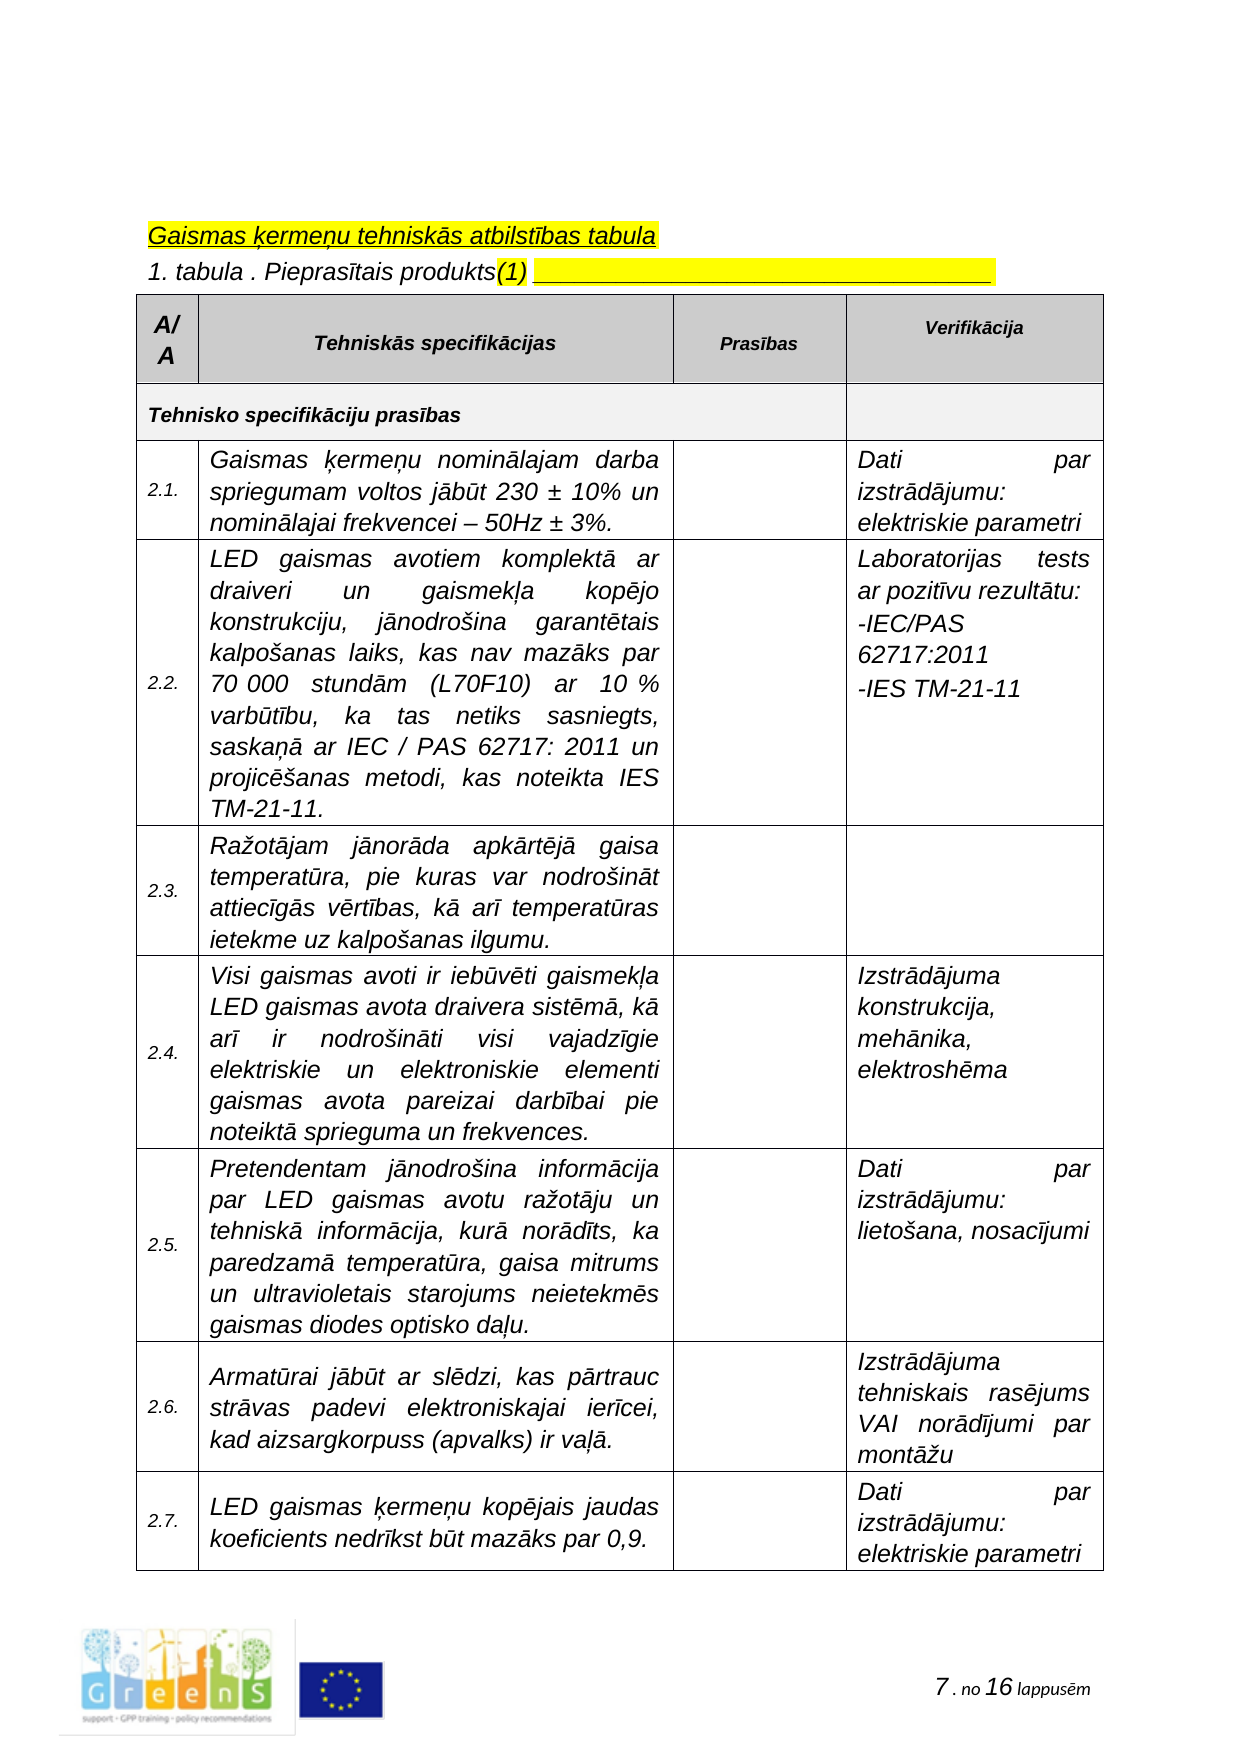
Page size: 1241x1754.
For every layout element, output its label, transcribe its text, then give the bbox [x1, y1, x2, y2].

table_cell Tehnisko specifikāciju prasības [137, 384, 846, 440]
table_cell Gaismas ķermeņu nominālajam darba spriegumam voltos jābūt 230 ± 10% un nominālajai frekvencei – 50Hz ± 3%. [199, 441, 673, 539]
table_cell [674, 1149, 846, 1341]
table_header Prasības [674, 295, 846, 382]
table_cell Laboratorijas tests ar pozitīvu rezultātu: -IEC/PAS 62717:2011 -IES TM-21-11 [847, 540, 1103, 825]
table_cell Pretendentam jānodrošina informācija par LED gaismas avotu ražotāju un tehniskā informācija, kurā norādīts, ka paredzamā temperatūra, gaisa mitrums un ultravioletais starojums neietekmēs gaismas diodes optisko daļu. [199, 1149, 673, 1341]
table_cell [137, 1149, 198, 1341]
table_cell [137, 956, 198, 1148]
text 1. tabula . Pieprasītais produkts(1) _________________________________ [148, 257, 1092, 286]
table_cell Ražotājam jānorāda apkārtējā gaisa temperatūra, pie kuras var nodrošināt attiecīgās vērtības, kā arī temperatūras ietekme uz kalpošanas ilgumu. [199, 826, 673, 955]
table_header Tehniskās specifikācijas [199, 295, 673, 382]
table_cell LED gaismas ķermeņu kopējais jaudas koeficients nedrīkst būt mazāks par 0,9. [199, 1472, 673, 1570]
table_cell [137, 826, 198, 955]
table_cell [137, 1472, 198, 1570]
picture [58, 1619, 297, 1737]
table_cell [674, 826, 846, 955]
table_cell Dati par izstrādājumu: lietošana, nosacījumi [847, 1149, 1103, 1341]
table_cell [137, 441, 198, 539]
table_cell [847, 384, 1103, 440]
table_cell [137, 540, 198, 825]
table_header Α/Α [137, 295, 198, 382]
table_cell [137, 1342, 198, 1471]
table_cell Armatūrai jābūt ar slēdzi, kas pārtrauc strāvas padevi elektroniskajai ierīcei, kad aizsargkorpuss (apvalks) ir vaļā. [199, 1342, 673, 1471]
table_cell [674, 441, 846, 539]
table_cell [674, 1342, 846, 1471]
table_cell Izstrādājuma konstrukcija, mehānika, elektroshēma [847, 956, 1103, 1148]
table_cell [847, 826, 1103, 955]
table_cell Dati par izstrādājumu: elektriskie parametri [847, 441, 1103, 539]
table_cell [674, 1472, 846, 1570]
table_cell Visi gaismas avoti ir iebūvēti gaismekļa LED gaismas avota draivera sistēmā, kā arī ir nodrošināti visi vajadzīgie elektriskie un elektroniskie elementi gaismas avota pareizai darbībai pie noteiktā sprieguma un frekvences. [199, 956, 673, 1148]
table_cell Dati par izstrādājumu: elektriskie parametri [847, 1472, 1103, 1570]
table_cell Izstrādājuma tehniskais rasējums VAI norādījumi par montāžu [847, 1342, 1103, 1471]
table_header Verifikācija [847, 295, 1103, 382]
text Gaismas ķermeņu tehniskās atbilstības tabula [148, 221, 1092, 249]
table_cell [674, 956, 846, 1148]
table_cell LED gaismas avotiem komplektā ar draiveri un gaismekļa kopējo konstrukciju, jānodrošina garantētais kalpošanas laiks, kas nav mazāks par 70 000 stundām (L70F10) ar 10 % varbūtību, ka tas netiks sasniegts, saskaņā ar IEC / PAS 62717: 2011 un projicēšanas metodi, kas noteikta IES TM-21-11. [199, 540, 673, 825]
table_cell [674, 540, 846, 825]
picture [298, 1661, 386, 1721]
